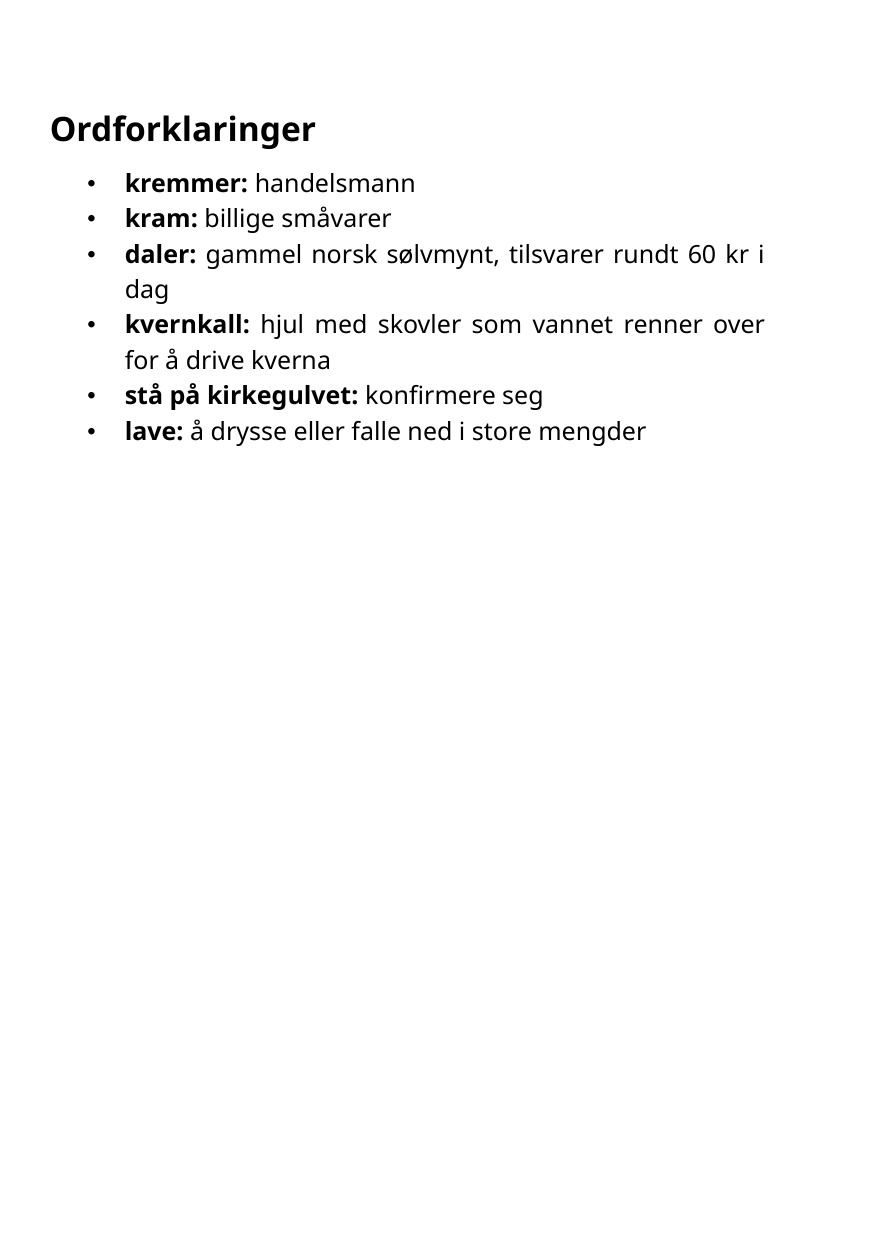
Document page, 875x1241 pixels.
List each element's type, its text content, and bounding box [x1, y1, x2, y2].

list kvernkall: hjul med skovler som vannet renner over for å drive kverna [87, 306, 765, 377]
list stå på kirkegulvet: konfirmere seg [87, 377, 765, 412]
list kram: billige småvarer [87, 199, 765, 235]
list kremmer: handelsmann [87, 164, 765, 199]
subtitle Ordforklaringer [49, 106, 765, 152]
list lave: å drysse eller falle ned i store mengder [87, 412, 765, 447]
list daler: gammel norsk sølvmynt, tilsvarer rundt 60 kr i dag [87, 235, 765, 306]
